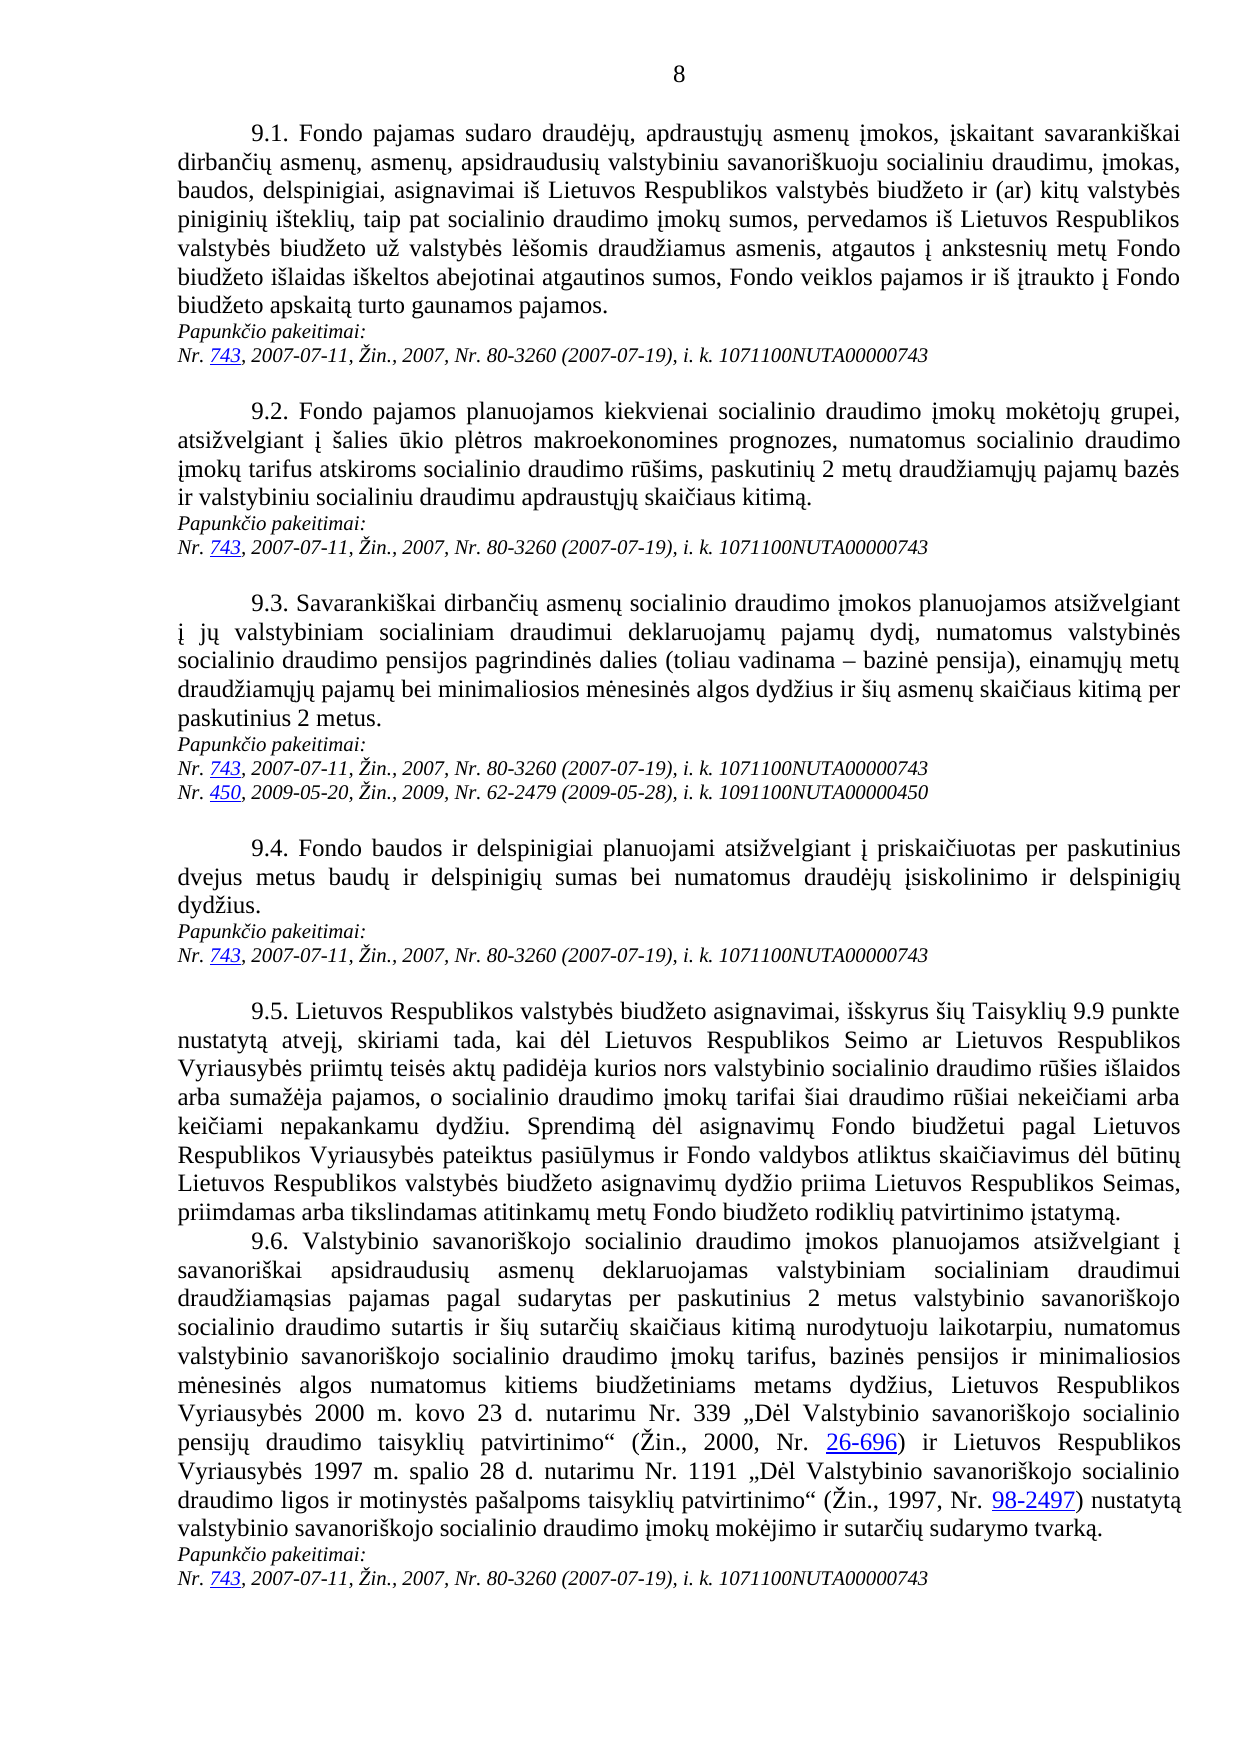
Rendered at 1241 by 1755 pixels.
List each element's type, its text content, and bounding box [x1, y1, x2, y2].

text Papunkčio pakeitimai: [177, 919, 1181, 943]
text Nr. 450, 2009-05-20, Žin., 2009, Nr. 62-2479 (2009-05-28), i. k. 1091100NUTA00000450 [177, 780, 1181, 804]
text Nr. 743, 2007-07-11, Žin., 2007, Nr. 80-3260 (2007-07-19), i. k. 1071100NUTA00000743 [177, 1566, 1181, 1590]
text 9.5. Lietuvos Respublikos valstybės biudžeto asignavimai, išskyrus šių Taisyklių 9.9 punkte nustatytą atvejį, skiriami tada, kai dėl Lietuvos Respublikos Seimo ar Lietuvos Respublikos Vyriausybės priimtų teisės aktų padidėja kurios nors valstybinio socialinio draudimo rūšies išlaidos arba sumažėja pajamos, o socialinio draudimo įmokų tarifai šiai draudimo rūšiai nekeičiami arba keičiami nepakankamu dydžiu. Sprendimą dėl asignavimų Fondo biudžetui pagal Lietuvos Respublikos Vyriausybės pateiktus pasiūlymus ir Fondo valdybos atliktus skaičiavimus dėl būtinų Lietuvos Respublikos valstybės biudžeto asignavimų dydžio priima Lietuvos Respublikos Seimas, priimdamas arba tikslindamas atitinkamų metų Fondo biudžeto rodiklių patvirtinimo įstatymą. [177, 996, 1181, 1226]
text Papunkčio pakeitimai: [177, 732, 1181, 756]
text 9.2. Fondo pajamos planuojamos kiekvienai socialinio draudimo įmokų mokėtojų grupei, atsižvelgiant į šalies ūkio plėtros makroekonomines prognozes, numatomus socialinio draudimo įmokų tarifus atskiroms socialinio draudimo rūšims, paskutinių 2 metų draudžiamųjų pajamų bazės ir valstybiniu socialiniu draudimu apdraustųjų skaičiaus kitimą. [177, 396, 1181, 511]
text Nr. 743, 2007-07-11, Žin., 2007, Nr. 80-3260 (2007-07-19), i. k. 1071100NUTA00000743 [177, 343, 1181, 367]
text Papunkčio pakeitimai: [177, 511, 1181, 535]
text 9.6. Valstybinio savanoriškojo socialinio draudimo įmokos planuojamos atsižvelgiant į savanoriškai apsidraudusių asmenų deklaruojamas valstybiniam socialiniam draudimui draudžiamąsias pajamas pagal sudarytas per paskutinius 2 metus valstybinio savanoriškojo socialinio draudimo sutartis ir šių sutarčių skaičiaus kitimą nurodytuoju laikotarpiu, numatomus valstybinio savanoriškojo socialinio draudimo įmokų tarifus, bazinės pensijos ir minimaliosios mėnesinės algos numatomus kitiems biudžetiniams metams dydžius, Lietuvos Respublikos Vyriausybės 2000 m. kovo 23 d. nutarimu Nr. 339 „Dėl Valstybinio savanoriškojo socialinio pensijų draudimo taisyklių patvirtinimo“ (Žin., 2000, Nr. 26-696) ir Lietuvos Respublikos Vyriausybės 1997 m. spalio 28 d. nutarimu Nr. 1191 „Dėl Valstybinio savanoriškojo socialinio draudimo ligos ir motinystės pašalpoms taisyklių patvirtinimo“ (Žin., 1997, Nr. 98-2497) nustatytą valstybinio savanoriškojo socialinio draudimo įmokų mokėjimo ir sutarčių sudarymo tvarką. [177, 1226, 1181, 1542]
text Nr. 743, 2007-07-11, Žin., 2007, Nr. 80-3260 (2007-07-19), i. k. 1071100NUTA00000743 [177, 943, 1181, 967]
text Papunkčio pakeitimai: [177, 319, 1181, 343]
text Nr. 743, 2007-07-11, Žin., 2007, Nr. 80-3260 (2007-07-19), i. k. 1071100NUTA00000743 [177, 535, 1181, 559]
text Papunkčio pakeitimai: [177, 1542, 1181, 1566]
text 9.3. Savarankiškai dirbančių asmenų socialinio draudimo įmokos planuojamos atsižvelgiant į jų valstybiniam socialiniam draudimui deklaruojamų pajamų dydį, numatomus valstybinės socialinio draudimo pensijos pagrindinės dalies (toliau vadinama – bazinė pensija), einamųjų metų draudžiamųjų pajamų bei minimaliosios mėnesinės algos dydžius ir šių asmenų skaičiaus kitimą per paskutinius 2 metus. [177, 588, 1181, 732]
text 9.1. Fondo pajamas sudaro draudėjų, apdraustųjų asmenų įmokos, įskaitant savarankiškai dirbančių asmenų, asmenų, apsidraudusių valstybiniu savanoriškuoju socialiniu draudimu, įmokas, baudos, delspinigiai, asignavimai iš Lietuvos Respublikos valstybės biudžeto ir (ar) kitų valstybės piniginių išteklių, taip pat socialinio draudimo įmokų sumos, pervedamos iš Lietuvos Respublikos valstybės biudžeto už valstybės lėšomis draudžiamus asmenis, atgautos į ankstesnių metų Fondo biudžeto išlaidas iškeltos abejotinai atgautinos sumos, Fondo veiklos pajamos ir iš įtraukto į Fondo biudžeto apskaitą turto gaunamos pajamos. [177, 118, 1181, 319]
text Nr. 743, 2007-07-11, Žin., 2007, Nr. 80-3260 (2007-07-19), i. k. 1071100NUTA00000743 [177, 756, 1181, 780]
text 9.4. Fondo baudos ir delspinigiai planuojami atsižvelgiant į priskaičiuotas per paskutinius dvejus metus baudų ir delspinigių sumas bei numatomus draudėjų įsiskolinimo ir delspinigių dydžius. [177, 833, 1181, 919]
